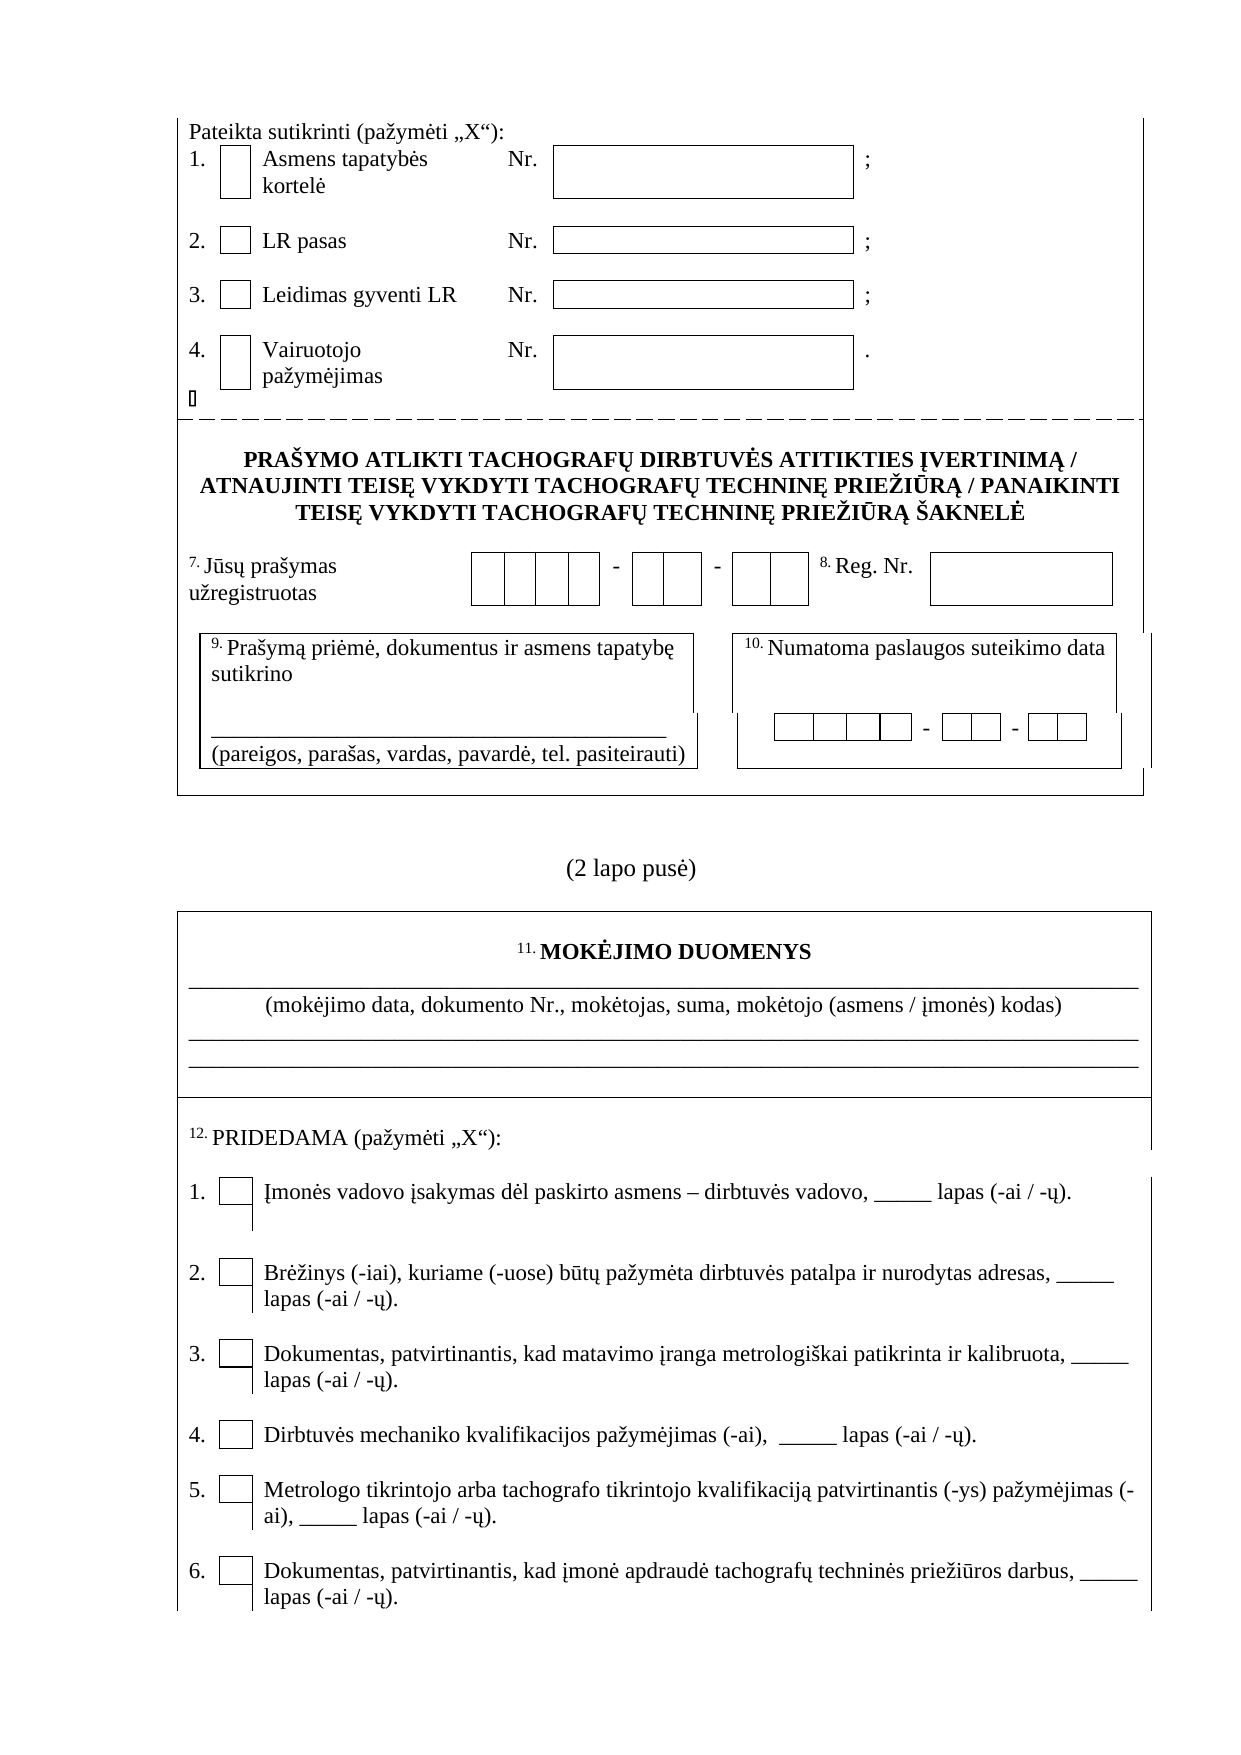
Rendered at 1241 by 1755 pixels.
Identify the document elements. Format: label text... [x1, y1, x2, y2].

table_cell [1144, 335, 1152, 389]
table_cell Nr. [496, 335, 553, 389]
table_cell [505, 553, 535, 605]
table_cell [220, 1421, 252, 1447]
table_cell [633, 553, 663, 605]
table_cell [219, 1368, 252, 1394]
table_cell [733, 553, 770, 605]
table_cell [220, 1476, 252, 1502]
table_cell [1058, 714, 1086, 740]
table_cell 1. [178, 145, 220, 198]
table_cell [178, 1530, 219, 1556]
table_cell [178, 1285, 219, 1313]
table_cell [178, 253, 1143, 280]
table_cell [219, 1286, 252, 1313]
table_cell 2. [178, 1258, 219, 1285]
table_cell 1. [178, 1177, 219, 1204]
table_cell ; [854, 280, 887, 308]
table_cell - [702, 552, 732, 605]
table_cell [178, 633, 199, 686]
table_cell [1113, 552, 1143, 605]
table_cell [178, 1366, 219, 1394]
table_cell [1144, 389, 1152, 419]
table_cell [253, 1231, 1151, 1258]
table_cell [1144, 280, 1152, 308]
table_cell [775, 714, 813, 740]
table_cell LR pasas [251, 226, 496, 253]
table_cell [219, 1313, 252, 1339]
table_cell [738, 740, 1121, 768]
table_cell [221, 336, 250, 389]
table_cell Dokumentas, patvirtinantis, kad matavimo įranga metrologiškai patikrinta ir kalibruota, _____ lapas (-ai / -ų). [253, 1339, 1151, 1394]
table_cell [814, 714, 846, 740]
table_cell 4. [178, 335, 220, 389]
table_cell [178, 1448, 219, 1475]
table_cell [219, 1503, 252, 1530]
table_cell _ (pareigos, parašas, vardas, pavardė, tel. pasiteirauti) [201, 713, 697, 768]
table_cell Pateikta sutikrinti (pažymėti „X“): [178, 118, 1143, 144]
table_cell [178, 1204, 219, 1231]
table_cell Dirbtuvės mechaniko kvalifikacijos pažymėjimas (-ai), _____ lapas (-ai / -ų). [253, 1420, 1151, 1447]
table_cell [221, 227, 250, 253]
table_cell Metrologo tikrintojo arba tachografo tikrintojo kvalifikaciją patvirtinantis (-ys) pažymėjimas (-ai), _____ lapas (-ai / -ų). [253, 1475, 1151, 1530]
table_cell [569, 553, 599, 605]
table_cell [733, 686, 1116, 713]
table_cell 9. Prašymą priėmė, dokumentus ir asmens tapatybę sutikrino [201, 634, 693, 686]
table_cell [253, 1313, 1151, 1339]
table_cell [253, 1530, 1151, 1556]
table_cell - [912, 713, 942, 740]
table_cell [694, 633, 732, 686]
table_cell 8. Reg. Nr. [809, 552, 930, 605]
table_cell [943, 714, 971, 740]
table_cell [1144, 118, 1152, 144]
table_cell [219, 1530, 252, 1556]
table_cell Nr. [496, 280, 553, 308]
table_cell [887, 145, 1143, 198]
table_cell [698, 713, 737, 768]
table_cell [178, 1584, 219, 1611]
table_cell [221, 146, 250, 198]
table_cell [178, 768, 1143, 795]
table_cell ; [854, 145, 887, 198]
table_cell [178, 308, 1143, 335]
table_cell [972, 714, 1000, 740]
table_cell 4. [178, 1420, 219, 1447]
table_cell [1087, 713, 1121, 740]
table_cell 3. [178, 280, 220, 308]
table_cell [220, 1259, 252, 1285]
table_cell [178, 419, 1143, 446]
table_cell [178, 1150, 219, 1177]
table_cell [1144, 768, 1152, 795]
text (2 lapo pusė) [140, 853, 1122, 882]
table_cell Brėžinys (-iai), kuriame (-uose) būtų pažymėta dirbtuvės patalpa ir nurodytas adresas, _____ lapas (-ai / -ų). [253, 1258, 1151, 1313]
table_cell [178, 198, 1143, 226]
table_cell Įmonės vadovo įsakymas dėl paskirto asmens – dirbtuvės vadovo, _____ lapas (-ai / -ų). [253, 1177, 1151, 1231]
table_cell Dokumentas, patvirtinantis, kad įmonė apdraudė tachografų techninės priežiūros darbus, _____ lapas (-ai / -ų). [253, 1556, 1151, 1611]
table_cell [221, 281, 250, 308]
table_cell [178, 713, 199, 768]
table_cell [178, 1502, 219, 1530]
table_cell [881, 714, 911, 740]
table_cell [178, 686, 199, 713]
table_cell - [600, 552, 632, 605]
table_cell 2. [178, 226, 220, 253]
table_cell _ (mokėjimo data, dokumento Nr., mokėtojas, suma, mokėtojo (asmens / įmonės) kodas) _ _ [178, 965, 1151, 1097]
table_cell [554, 146, 853, 198]
table_cell [253, 1448, 1151, 1475]
table_cell [1122, 740, 1151, 768]
table_cell 3. [178, 1339, 219, 1366]
table_cell [1144, 145, 1152, 198]
table_cell [253, 1394, 1151, 1420]
table_cell [1122, 713, 1151, 740]
table_cell [1144, 446, 1152, 525]
table_cell [1144, 198, 1152, 226]
table_cell [887, 280, 1143, 308]
table_cell [178, 525, 1143, 552]
table_cell [220, 1557, 252, 1583]
table_cell [219, 1231, 252, 1258]
table_cell [201, 686, 693, 713]
table_cell [1144, 226, 1152, 253]
table_cell Nr. [496, 226, 553, 253]
table_cell [1144, 419, 1152, 446]
table_cell [178, 1098, 1151, 1124]
table_cell [1117, 686, 1151, 713]
table_cell [220, 1178, 252, 1204]
table_cell - [1001, 713, 1028, 740]
table_cell [887, 226, 1143, 253]
table_cell [1029, 714, 1057, 740]
table_header 11. MOKĖJIMO DUOMENYS [178, 912, 1151, 965]
table_cell [219, 1205, 252, 1231]
table_cell [738, 713, 774, 740]
table_cell [536, 553, 568, 605]
table_cell [847, 714, 879, 740]
table_cell [178, 1394, 219, 1420]
table_cell Vairuotojo pažymėjimas [251, 335, 496, 389]
table_cell 6. [178, 1556, 219, 1583]
table_cell [1144, 525, 1152, 552]
table_cell Leidimas gyventi LR [251, 280, 496, 308]
table_cell [771, 553, 808, 605]
table_cell [178, 1231, 219, 1258]
table_cell [1117, 633, 1151, 686]
table_cell Nr. [496, 145, 553, 198]
table_cell [1144, 552, 1152, 605]
table_cell [554, 281, 853, 308]
table_cell ; [854, 226, 887, 253]
table_cell [178, 605, 1143, 633]
table_cell [931, 553, 1112, 605]
table_cell [694, 686, 732, 713]
table_cell Asmens tapatybės kortelė [251, 145, 496, 198]
table_cell 7. Jūsų prašymas užregistruotas [178, 552, 471, 605]
table_cell [554, 227, 853, 253]
table_cell [219, 1449, 252, 1475]
table_cell [219, 1394, 252, 1420]
table_cell 12. PRIDEDAMA (pažymėti „X“): [178, 1124, 1151, 1150]
table_cell [1144, 308, 1152, 335]
table_cell PRAŠYMO ATLIKTI TACHOGRAFŲ DIRBTUVĖS ATITIKTIES ĮVERTINIMĄ / ATNAUJINTI TEISĘ VYKDYTI TACHOGRAFŲ TECHNINĘ PRIEŽIŪRĄ / PANAIKINTI TEISĘ VYKDYTI TACHOGRAFŲ TECHNINĘ PRIEŽIŪRĄ ŠAKNELĖ [178, 446, 1143, 525]
table_cell [887, 335, 1143, 389]
table_cell [219, 1150, 252, 1177]
table_cell [253, 1150, 1151, 1177]
table_cell [472, 553, 504, 605]
table_cell  [178, 389, 1143, 419]
table_cell [1144, 605, 1152, 633]
table_cell 5. [178, 1475, 219, 1502]
table_cell [178, 1313, 219, 1339]
table_cell . [854, 335, 887, 389]
table_cell [1144, 253, 1152, 280]
table_cell [554, 336, 853, 389]
table_cell [664, 553, 701, 605]
table_cell 10. Numatoma paslaugos suteikimo data [733, 634, 1116, 686]
table_cell [220, 1340, 252, 1366]
table_cell [219, 1585, 252, 1611]
